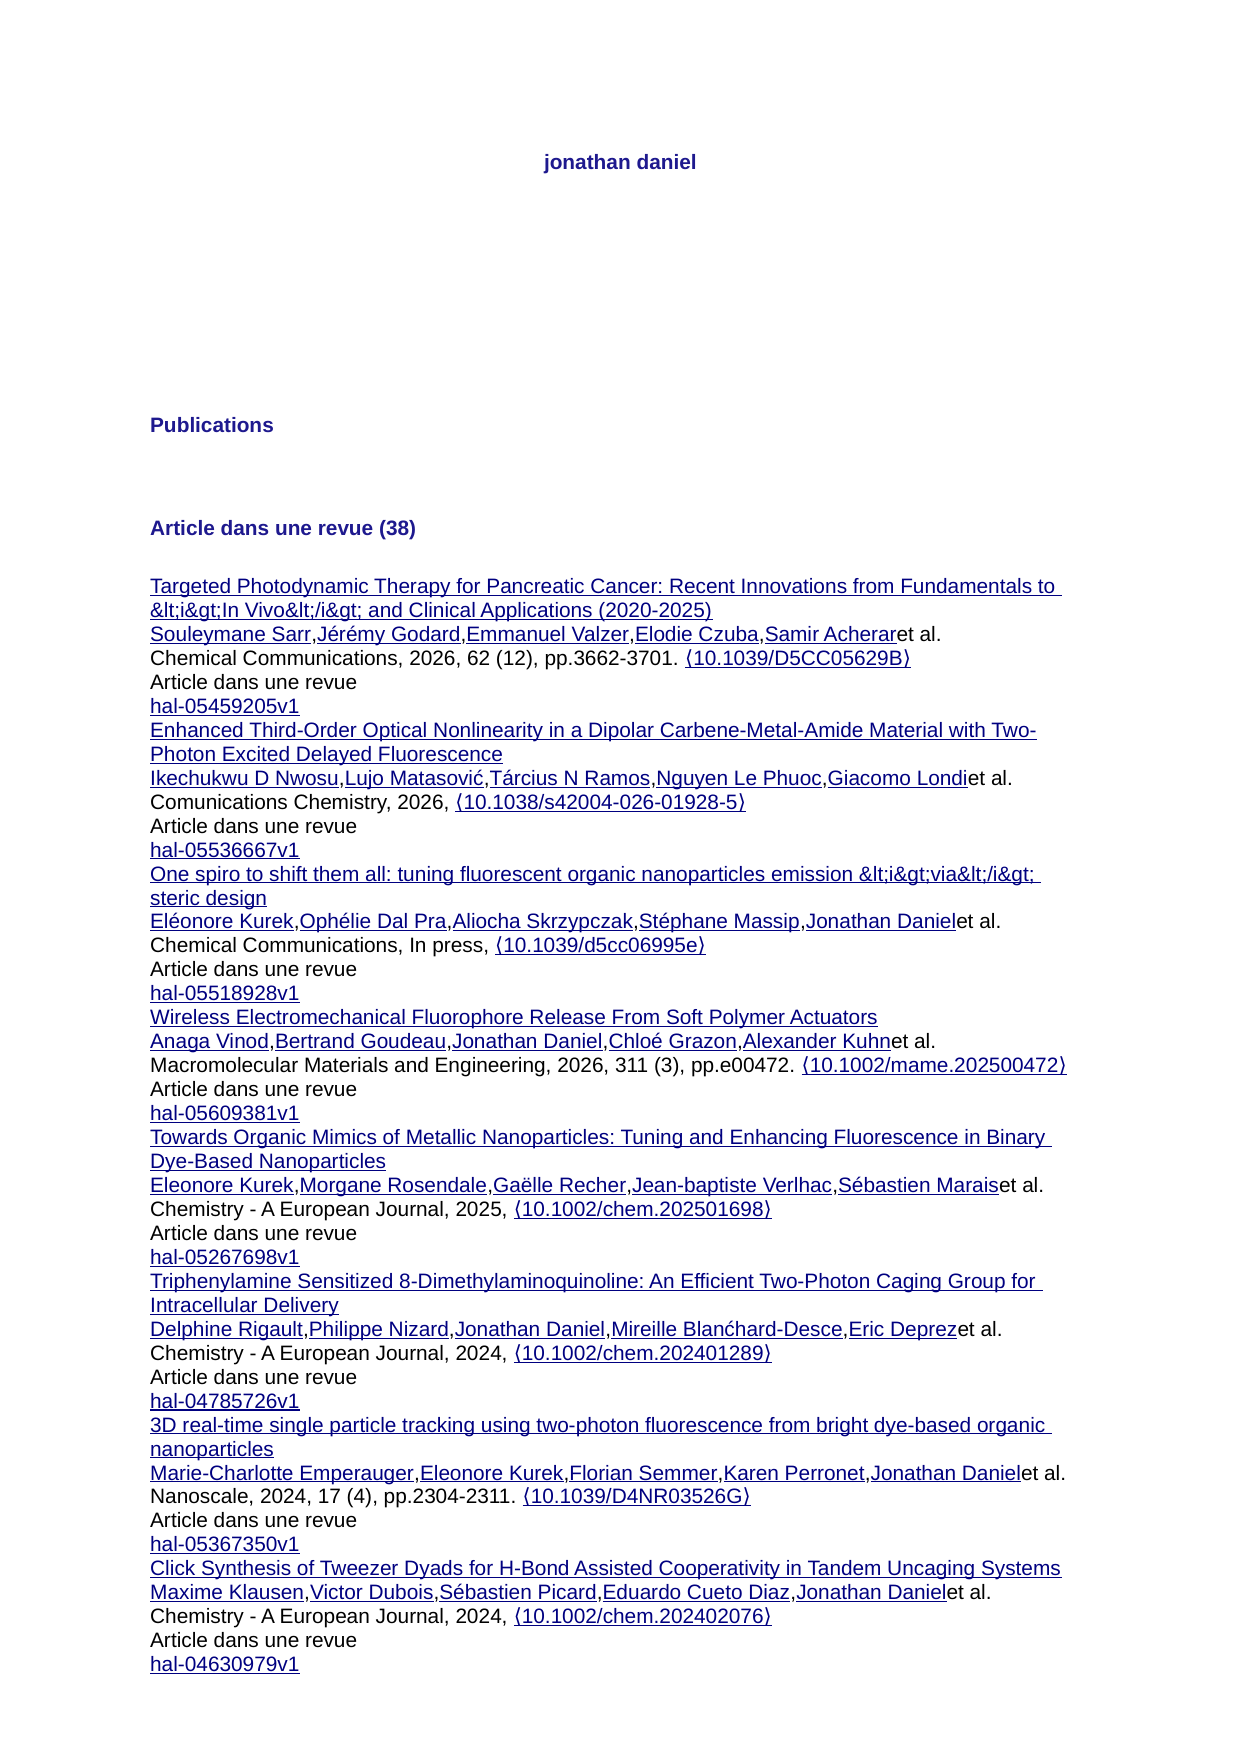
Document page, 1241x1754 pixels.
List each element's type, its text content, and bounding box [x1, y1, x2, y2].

table_cell Click Synthesis of Tweezer Dyads for H‐Bond Assisted Cooperativity in Tandem Uncaging Systems Maxime Klausen,Victor Dubois,Sébastien Picard,Eduardo Cueto Diaz,Jonathan Danielet al. Chemistry - A European Journal, 2024, ⟨10.1002/chem.202402076⟩ Article dans une revue hal-04630979v1 [150, 1556, 1090, 1676]
table_cell Wireless Electromechanical Fluorophore Release From Soft Polymer Actuators Anaga Vinod,Bertrand Goudeau,Jonathan Daniel,Chloé Grazon,Alexander Kuhnet al. Macromolecular Materials and Engineering, 2026, 311 (3), pp.e00472. ⟨10.1002/mame.202500472⟩ Article dans une revue hal-05609381v1 [150, 1005, 1090, 1125]
subtitle jonathan daniel [150, 150, 1090, 174]
table_cell Enhanced Third-Order Optical Nonlinearity in a Dipolar Carbene-Metal-Amide Material with Two-Photon Excited Delayed Fluorescence Ikechukwu D Nwosu,Lujo Matasović,Tárcius N Ramos,Nguyen Le Phuoc,Giacomo Londiet al. Comunications Chemistry, 2026, ⟨10.1038/s42004-026-01928-5⟩ Article dans une revue hal-05536667v1 [150, 718, 1090, 861]
table_cell One spiro to shift them all: tuning fluorescent organic nanoparticles emission &lt;i&gt;via&lt;/i&gt; steric design Eléonore Kurek,Ophélie Dal Pra,Aliocha Skrzypczak,Stéphane Massip,Jonathan Danielet al. Chemical Communications, In press, ⟨10.1039/d5cc06995e⟩ Article dans une revue hal-05518928v1 [150, 861, 1090, 1005]
table_header Targeted Photodynamic Therapy for Pancreatic Cancer: Recent Innovations from Fundamentals to &lt;i&gt;In Vivo&lt;/i&gt; and Clinical Applications (2020-2025) Souleymane Sarr,Jérémy Godard,Emmanuel Valzer,Elodie Czuba,Samir Acheraret al. Chemical Communications, 2026, 62 (12), pp.3662-3701. ⟨10.1039/D5CC05629B⟩ Article dans une revue hal-05459205v1 [150, 574, 1090, 718]
table_cell Triphenylamine Sensitized 8‐Dimethylaminoquinoline: An Efficient Two‐Photon Caging Group for Intracellular Delivery Delphine Rigault,Philippe Nizard,Jonathan Daniel,Mireille Blanćhard-Desce,Eric Deprezet al. Chemistry - A European Journal, 2024, ⟨10.1002/chem.202401289⟩ Article dans une revue hal-04785726v1 [150, 1269, 1090, 1412]
table_cell Towards Organic Mimics of Metallic Nanoparticles: Tuning and Enhancing Fluorescence in Binary Dye-Based Nanoparticles Eleonore Kurek,Morgane Rosendale,Gaëlle Recher,Jean‐baptiste Verlhac,Sébastien Maraiset al. Chemistry - A European Journal, 2025, ⟨10.1002/chem.202501698⟩ Article dans une revue hal-05267698v1 [150, 1125, 1090, 1269]
table_cell 3D real-time single particle tracking using two-photon fluorescence from bright dye-based organic nanoparticles Marie-Charlotte Emperauger,Eleonore Kurek,Florian Semmer,Karen Perronet,Jonathan Danielet al. Nanoscale, 2024, 17 (4), pp.2304-2311. ⟨10.1039/D4NR03526G⟩ Article dans une revue hal-05367350v1 [150, 1413, 1090, 1556]
subtitle Article dans une revue (38) [150, 516, 1090, 539]
subtitle Publications [150, 412, 1090, 436]
